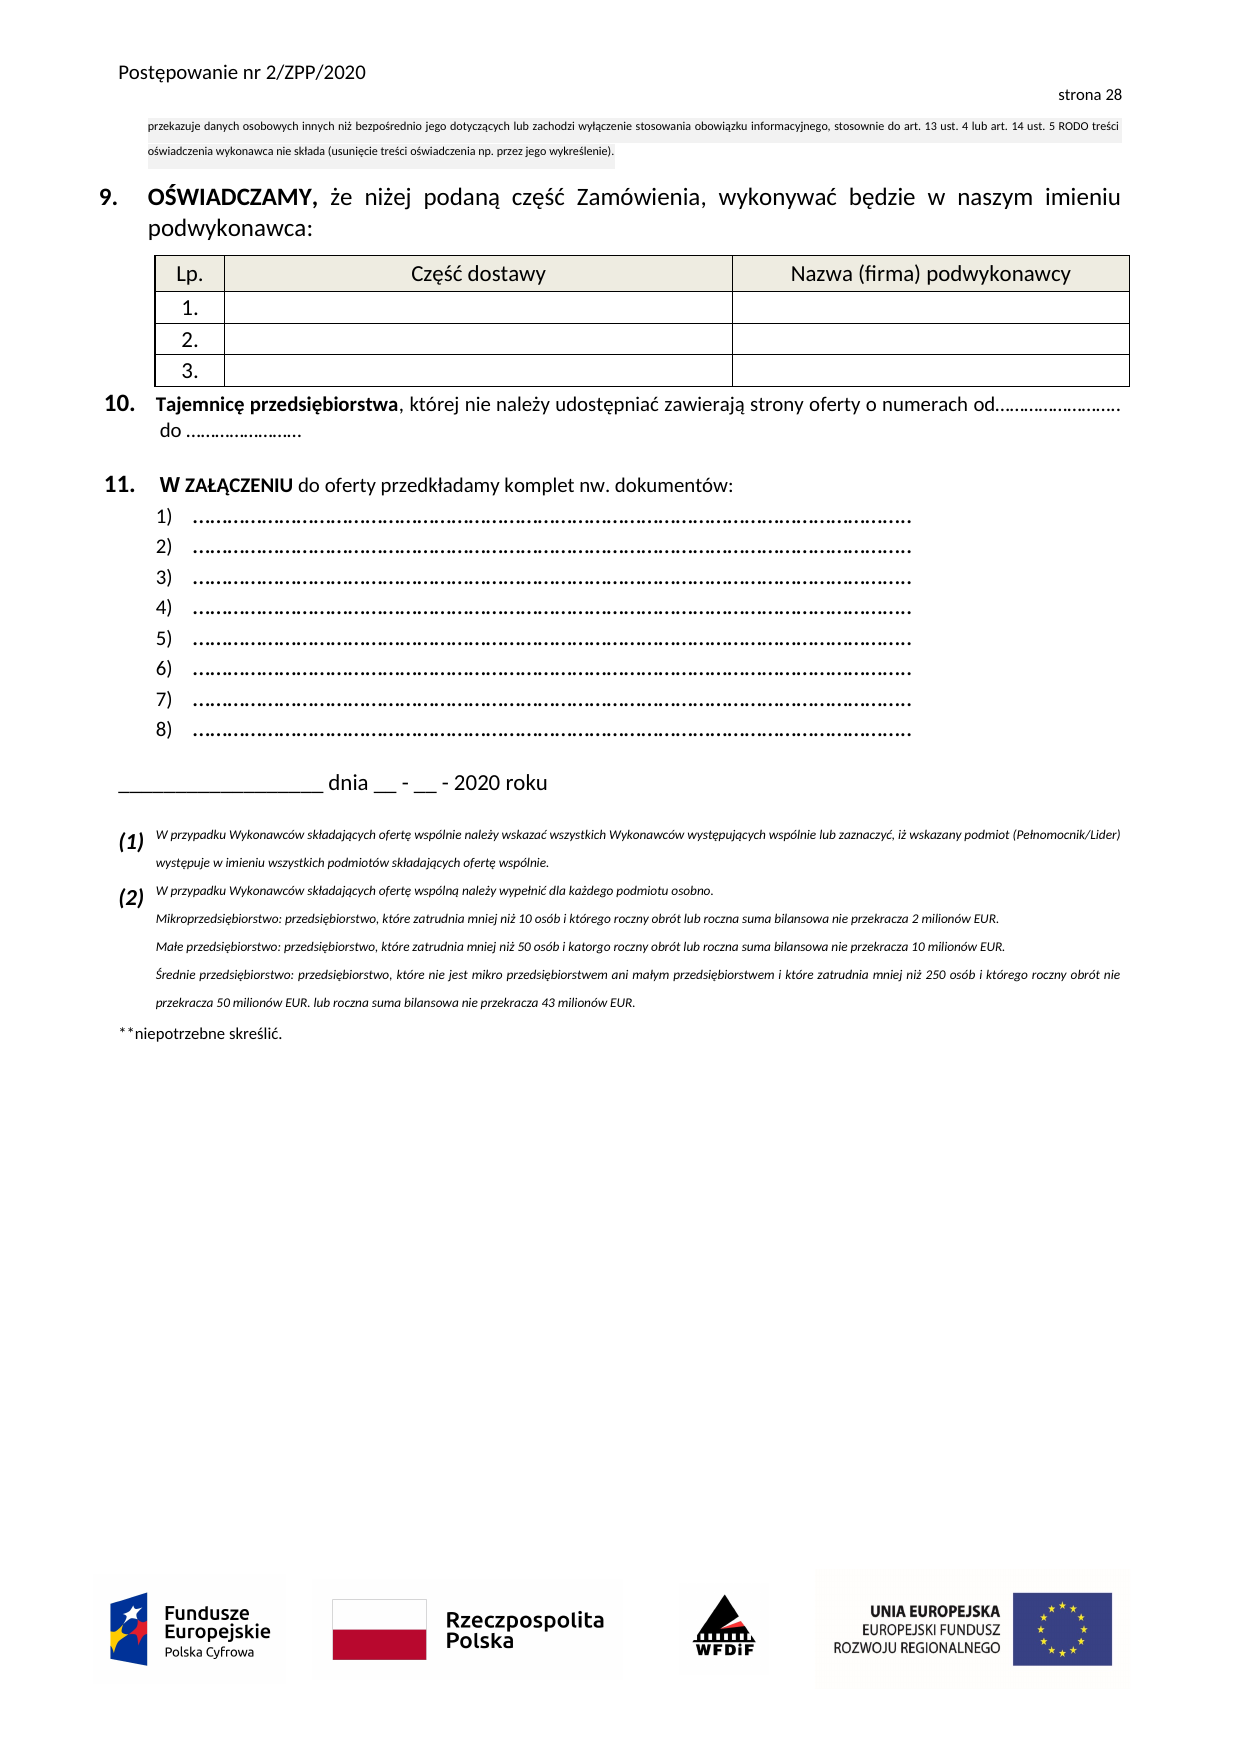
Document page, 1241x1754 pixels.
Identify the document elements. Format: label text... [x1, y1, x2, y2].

picture [678, 1583, 770, 1675]
table_cell [733, 292, 1129, 323]
table_cell 1. [156, 292, 224, 323]
table_cell [225, 324, 732, 354]
table_cell [733, 324, 1129, 354]
subtitle …………………………………………………………………………………………………………….. [156, 529, 1122, 560]
picture [814, 1569, 1131, 1689]
subtitle …………………………………………………………………………………………………………….. [156, 499, 1122, 529]
text __________________ dnia __ - __ - 2020 roku [118, 768, 1122, 796]
list W ZAŁĄCZENIU do oferty przedkładamy komplet nw. dokumentów: [136, 468, 1122, 499]
text Małe przedsiębiorstwo: przedsiębiorstwo, które zatrudnia mniej niż 50 osób i katorgo roczny obrót lub roczna suma bilansowa nie przekracza 10 milionów EUR. [156, 939, 1122, 967]
list W przypadku Wykonawców składających ofertę wspólnie należy wskazać wszystkich Wykonawców występujących wspólnie lub zaznaczyć, iż wskazany podmiot (Pełnomocnik/Lider) występuje w imieniu wszystkich podmiotów składających ofertę wspólnie. [118, 827, 1122, 883]
subtitle …………………………………………………………………………………………………………….. [156, 682, 1122, 712]
table_header Nazwa (firma) podwykonawcy [733, 256, 1129, 291]
picture [312, 1579, 624, 1680]
text przekazuje danych osobowych innych niż bezpośrednio jego dotyczących lub zachodzi wyłączenie stosowania obowiązku informacyjnego, stosownie do art. 13 ust. 4 lub art. 14 ust. 5 RODO treści oświadczenia wykonawca nie składa (usunięcie treści oświadczenia np. przez jego wykreślenie). [148, 118, 1122, 169]
subtitle **niepotrzebne skreślić. [118, 1023, 1122, 1043]
subtitle …………………………………………………………………………………………………………….. [156, 621, 1122, 651]
subtitle …………………………………………………………………………………………………………….. [156, 651, 1122, 682]
table_cell [225, 292, 732, 323]
subtitle …………………………………………………………………………………………………………….. [156, 712, 1122, 743]
table_cell 3. [156, 355, 224, 386]
picture [92, 1574, 287, 1684]
subtitle …………………………………………………………………………………………………………….. [156, 560, 1122, 590]
table_header Część dostawy [225, 256, 732, 291]
table_cell [733, 355, 1129, 386]
list Tajemnicę przedsiębiorstwa, której nie należy udostępniać zawierają strony oferty o numerach od…………………….. do …………………… [136, 387, 1122, 443]
list W przypadku Wykonawców składających ofertę wspólną należy wypełnić dla każdego podmiotu osobno. [118, 883, 1122, 911]
table_cell 2. [156, 324, 224, 354]
subtitle …………………………………………………………………………………………………………….. [156, 590, 1122, 621]
text Mikroprzedsiębiorstwo: przedsiębiorstwo, które zatrudnia mniej niż 10 osób i którego roczny obrót lub roczna suma bilansowa nie przekracza 2 milionów EUR. [156, 911, 1122, 939]
table_header Lp. [156, 256, 224, 291]
table_cell [225, 355, 732, 386]
list OŚWIADCZAMY, że niżej podaną część Zamówienia, wykonywać będzie w naszym imieniu podwykonawca: [118, 181, 1122, 242]
text Średnie przedsiębiorstwo: przedsiębiorstwo, które nie jest mikro przedsiębiorstwem ani małym przedsiębiorstwem i które zatrudnia mniej niż 250 osób i którego roczny obrót nie przekracza 50 milionów EUR. lub roczna suma bilansowa nie przekracza 43 milionów EUR. [156, 967, 1122, 1023]
